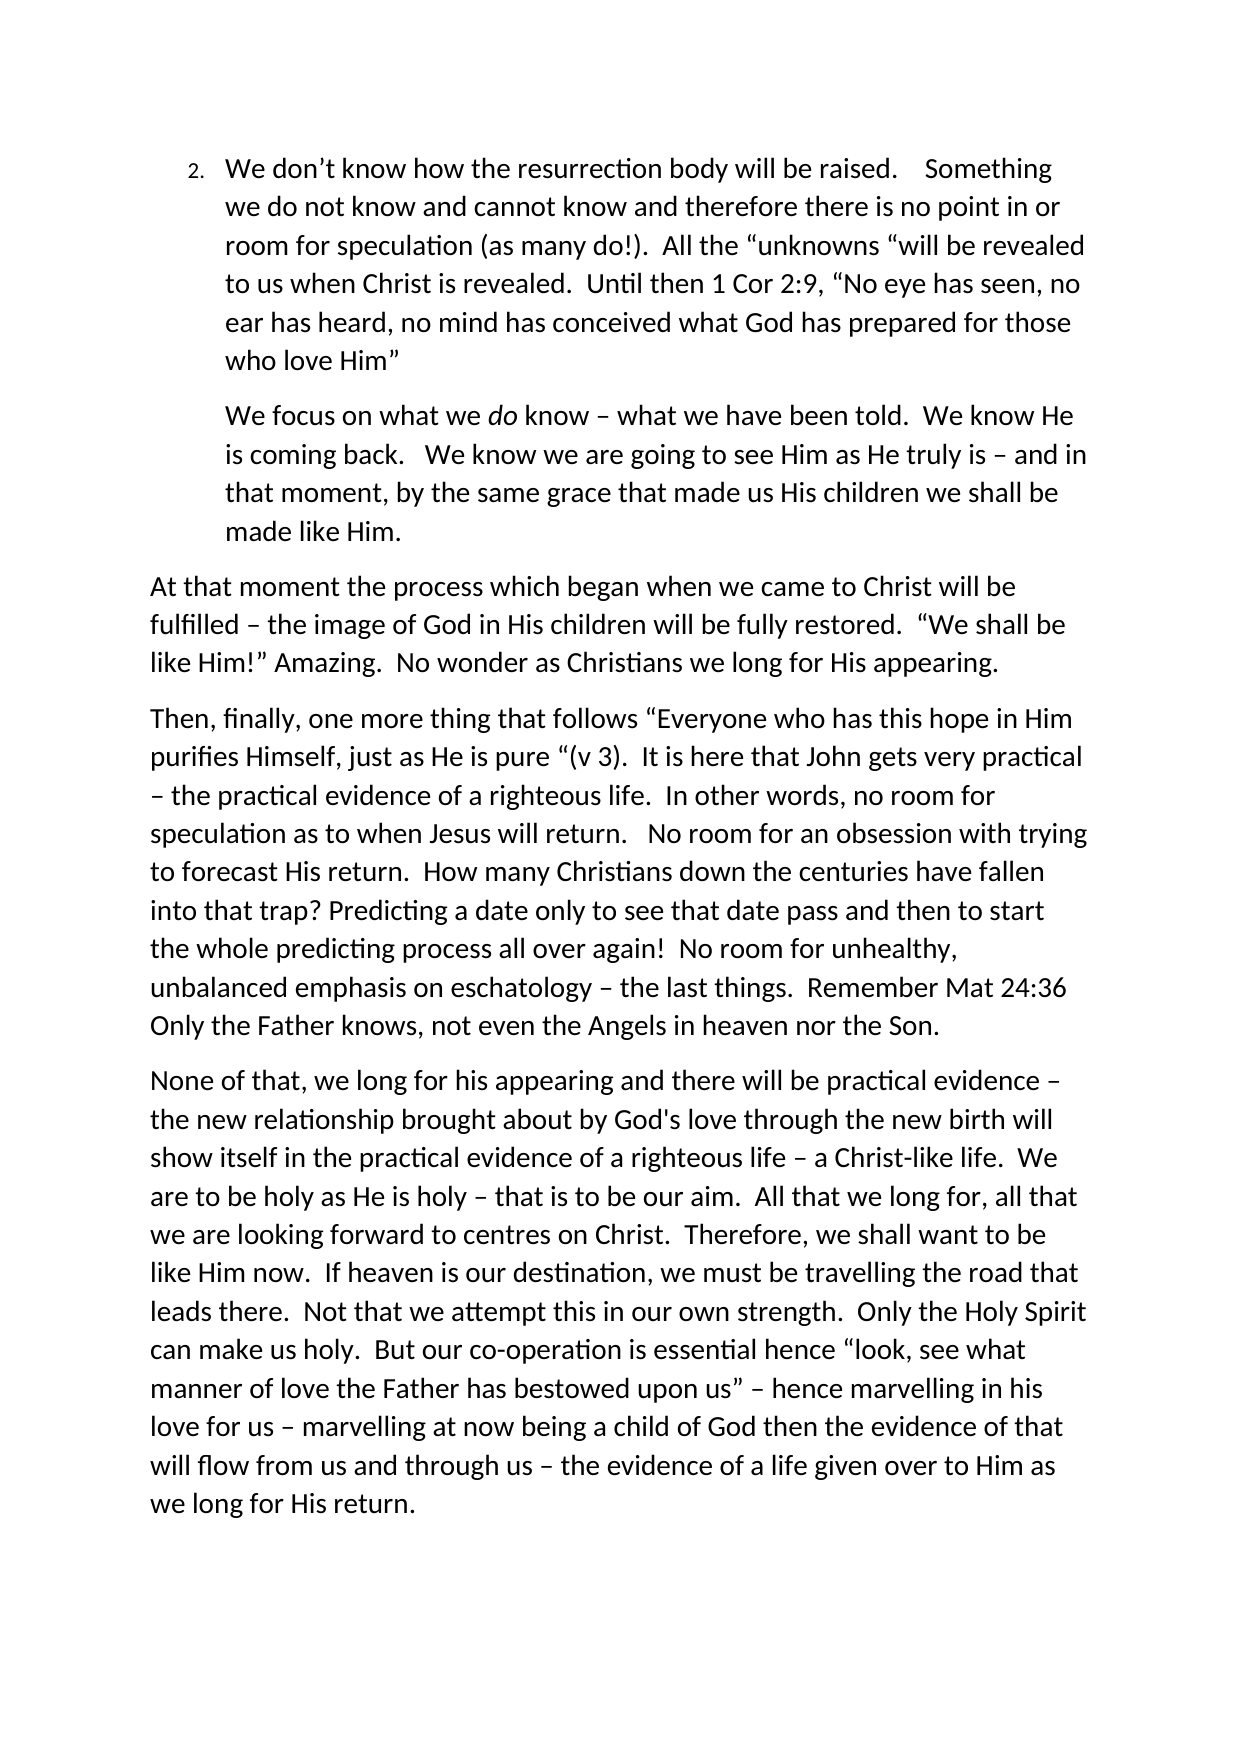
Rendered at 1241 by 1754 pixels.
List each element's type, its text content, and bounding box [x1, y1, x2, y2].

text At that moment the process which began when we came to Christ will be fulfilled – the image of God in His children will be fully restored. “We shall be like Him!” Amazing. No wonder as Christians we long for His appearing. [150, 568, 1090, 680]
text Then, finally, one more thing that follows “Everyone who has this hope in Him purifies Himself, just as He is pure “(v 3). It is here that John gets very practical – the practical evidence of a righteous life. In other words, no room for speculation as to when Jesus will return. No room for an obsession with trying to forecast His return. How many Christians down the centuries have fallen into that trap? Predicting a date only to see that date pass and then to start the whole predicting process all over again! No room for unhealthy, unbalanced emphasis on eschatology – the last things. Remember Mat 24:36 Only the Father knows, not even the Angels in heaven nor the Son. [150, 700, 1090, 1043]
list We don’t know how the resurrection body will be raised. Something we do not know and cannot know and therefore there is no point in or room for speculation (as many do!). All the “unknowns “will be revealed to us when Christ is revealed. Until then 1 Cor 2:9, “No eye has seen, no ear has heard, no mind has conceived what God has prepared for those who love Him” [187, 150, 1090, 378]
text None of that, we long for his appearing and there will be practical evidence – the new relationship brought about by God's love through the new birth will show itself in the practical evidence of a righteous life – a Christ-like life. We are to be holy as He is holy – that is to be our aim. All that we long for, all that we are looking forward to centres on Christ. Therefore, we shall want to be like Him now. If heaven is our destination, we must be travelling the road that leads there. Not that we attempt this in our own strength. Only the Holy Spirit can make us holy. But our co-operation is essential hence “look, see what manner of love the Father has bestowed upon us” – hence marvelling in his love for us – marvelling at now being a child of God then the evidence of that will flow from us and through us – the evidence of a life given over to Him as we long for His return. [150, 1062, 1090, 1521]
list We focus on what we do know – what we have been told. We know He is coming back. We know we are going to see Him as He truly is – and in that moment, by the same grace that made us His children we shall be made like Him. [225, 397, 1090, 548]
